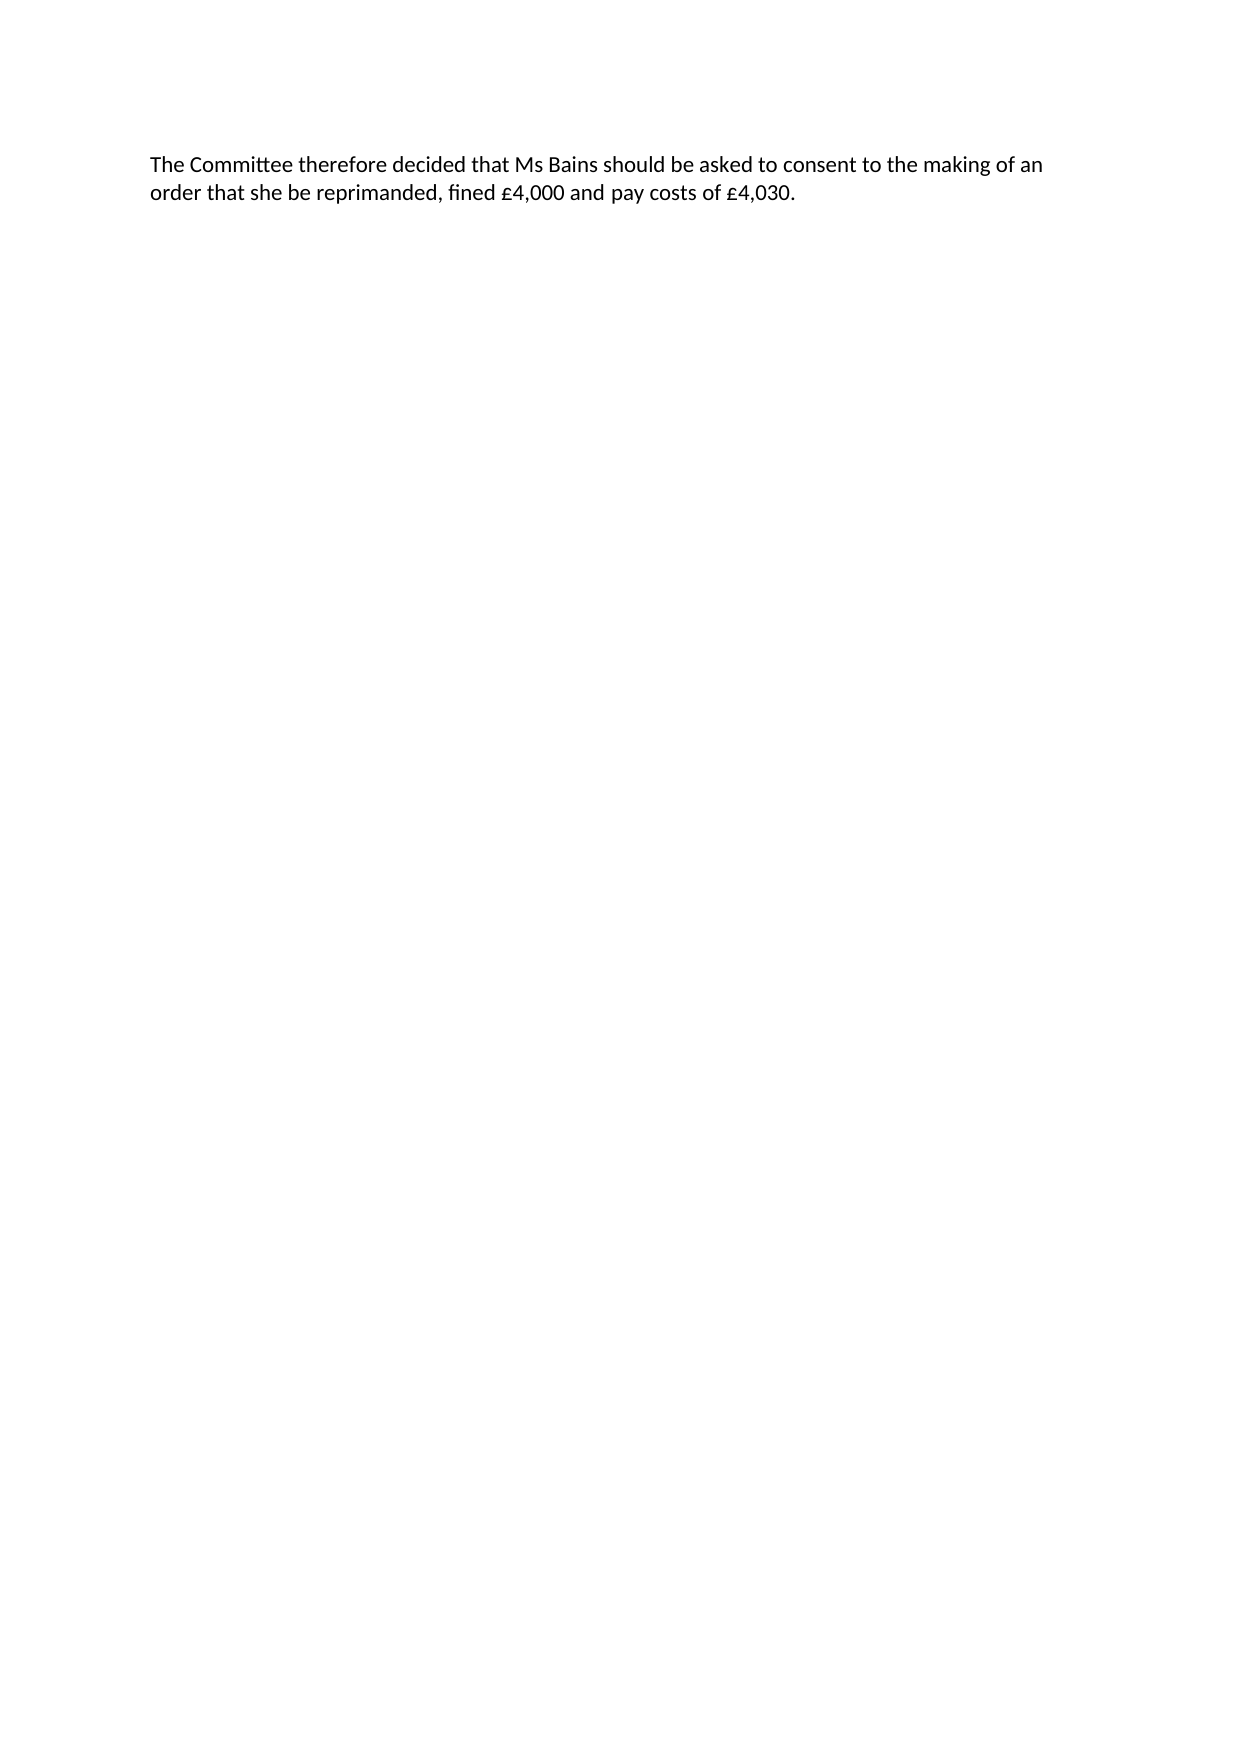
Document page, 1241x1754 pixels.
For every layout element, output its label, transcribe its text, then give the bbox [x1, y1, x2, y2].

text The Committee therefore decided that Ms Bains should be asked to consent to the making of an order that she be reprimanded, fined £4,000 and pay costs of £4,030. [150, 150, 1090, 206]
